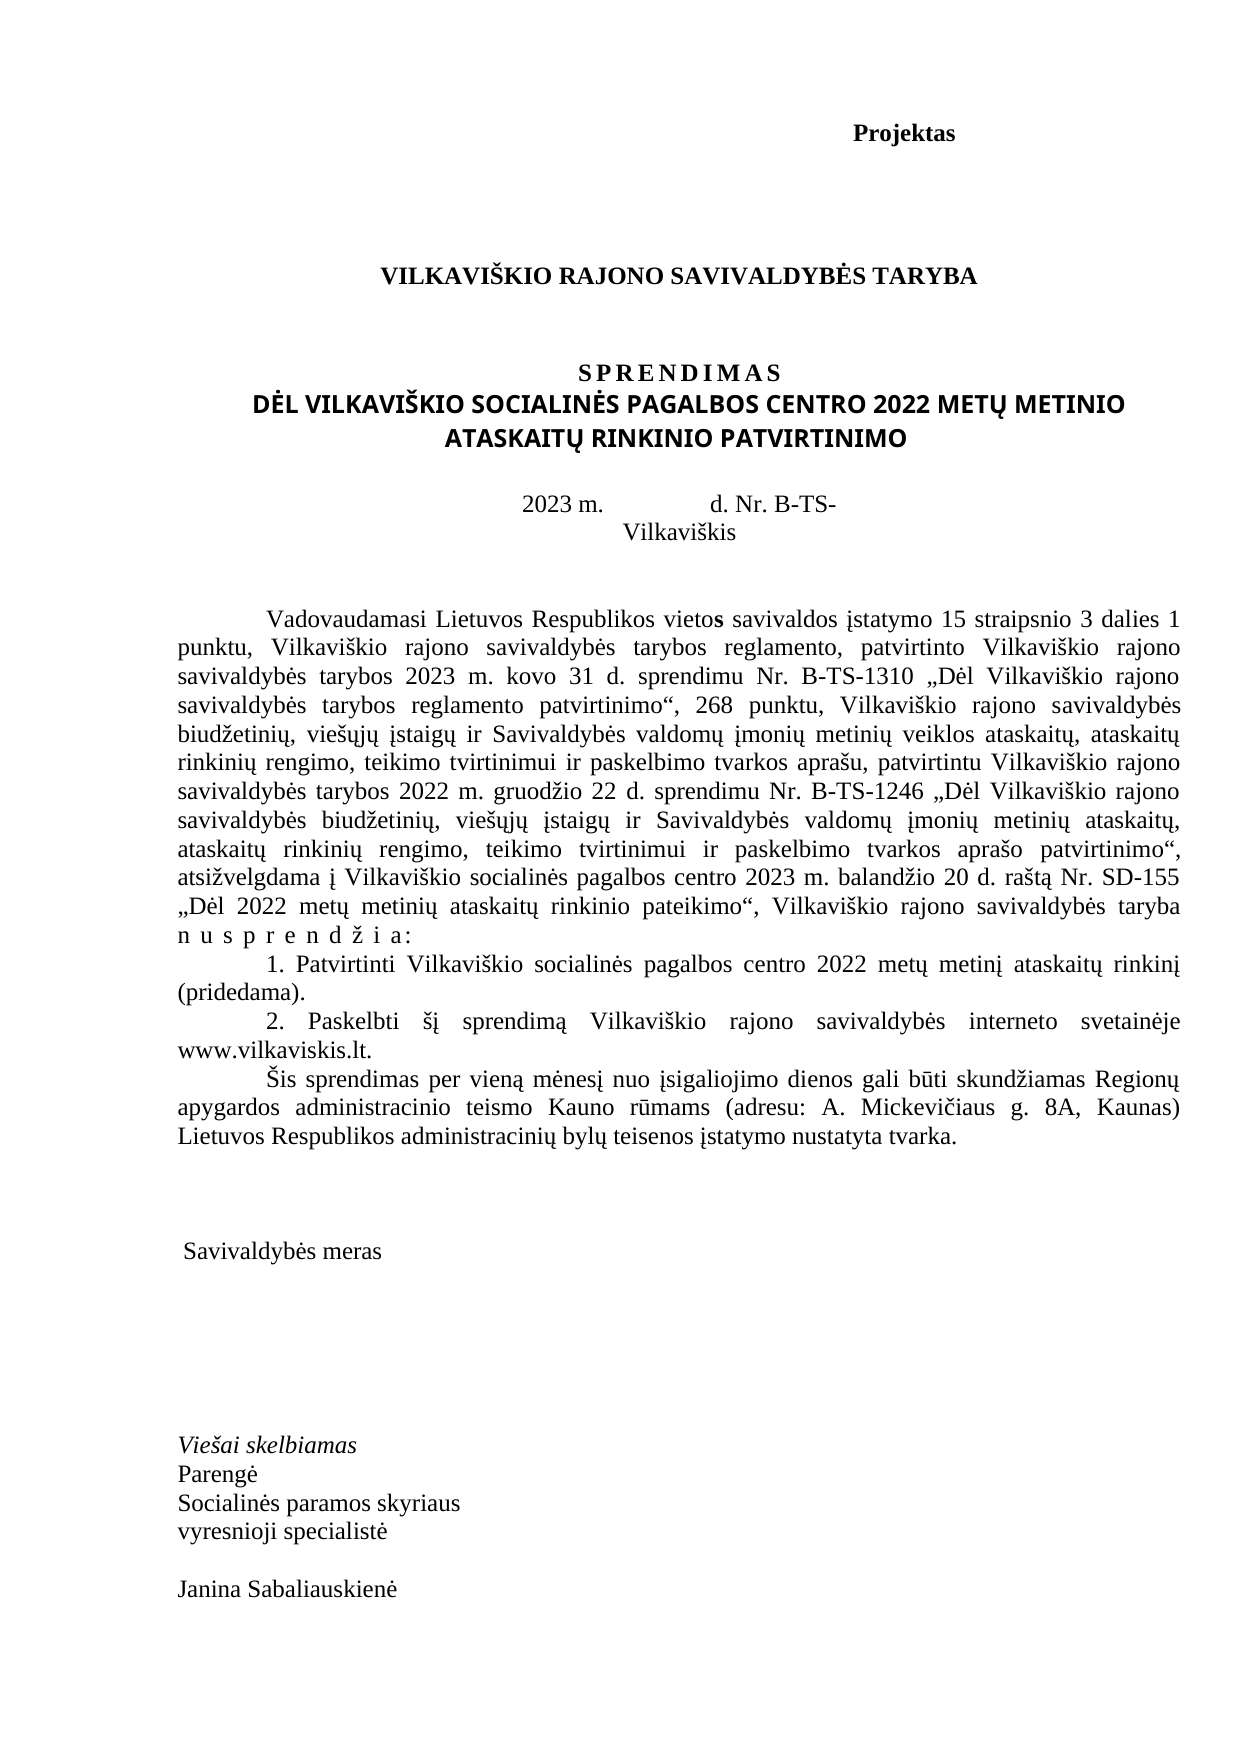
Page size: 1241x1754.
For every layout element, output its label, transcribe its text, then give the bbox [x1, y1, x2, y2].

text Socialinės paramos skyriaus [177, 1488, 1181, 1516]
text Projektas [177, 118, 1181, 147]
table_header Savivaldybės meras [172, 1236, 653, 1265]
text 1. Patvirtinti Vilkaviškio socialinės pagalbos centro 2022 metų metinį ataskaitų rinkinį (pridedama). [177, 949, 1181, 1006]
text 2023 m. d. Nr. B-TS- [177, 489, 1181, 517]
text DĖL VILKAVIŠKIO SOCIALINĖS PAGALBOS CENTRO 2022 METŲ METINIO ATASKAITŲ RINKINIO PATVIRTINIMO [177, 387, 1181, 455]
text Janina Sabaliauskienė [177, 1574, 1181, 1603]
text vyresnioji specialistė [177, 1516, 1181, 1545]
subtitle VILKAVIŠKIO RAJONO SAVIVALDYBĖS TARYBA [177, 261, 1181, 290]
table_header [653, 1236, 1187, 1265]
text Viešai skelbiamas [177, 1430, 1181, 1459]
text Šis sprendimas per vieną mėnesį nuo įsigaliojimo dienos gali būti skundžiamas Regionų apygardos administracinio teismo Kauno rūmams (adresu: A. Mickevičiaus g. 8A, Kaunas) Lietuvos Respublikos administracinių bylų teisenos įstatymo nustatyta tvarka. [177, 1064, 1181, 1150]
text Vadovaudamasi Lietuvos Respublikos vietos savivaldos įstatymo 15 straipsnio 3 dalies 1 punktu, Vilkaviškio rajono savivaldybės tarybos reglamento, patvirtinto Vilkaviškio rajono savivaldybės tarybos 2023 m. kovo 31 d. sprendimu Nr. B-TS-1310 „Dėl Vilkaviškio rajono savivaldybės tarybos reglamento patvirtinimo“, 268 punktu, Vilkaviškio rajono savivaldybės biudžetinių, viešųjų įstaigų ir Savivaldybės valdomų įmonių metinių veiklos ataskaitų, ataskaitų rinkinių rengimo, teikimo tvirtinimui ir paskelbimo tvarkos aprašu, patvirtintu Vilkaviškio rajono savivaldybės tarybos 2022 m. gruodžio 22 d. sprendimu Nr. B-TS-1246 „Dėl Vilkaviškio rajono savivaldybės biudžetinių, viešųjų įstaigų ir Savivaldybės valdomų įmonių metinių ataskaitų, ataskaitų rinkinių rengimo, teikimo tvirtinimui ir paskelbimo tvarkos aprašo patvirtinimo“, atsižvelgdama į Vilkaviškio socialinės pagalbos centro 2023 m. balandžio 20 d. raštą Nr. SD-155 „Dėl 2022 metų metinių ataskaitų rinkinio pateikimo“, Vilkaviškio rajono savivaldybės taryba n u s p r e n d ž i a: [177, 604, 1181, 949]
text 2. Paskelbti šį sprendimą Vilkaviškio rajono savivaldybės interneto svetainėje www.vilkaviskis.lt. [177, 1006, 1181, 1064]
subtitle SpREndimas [177, 358, 1181, 387]
text Vilkaviškis [177, 517, 1181, 546]
text Parengė [177, 1459, 1181, 1488]
